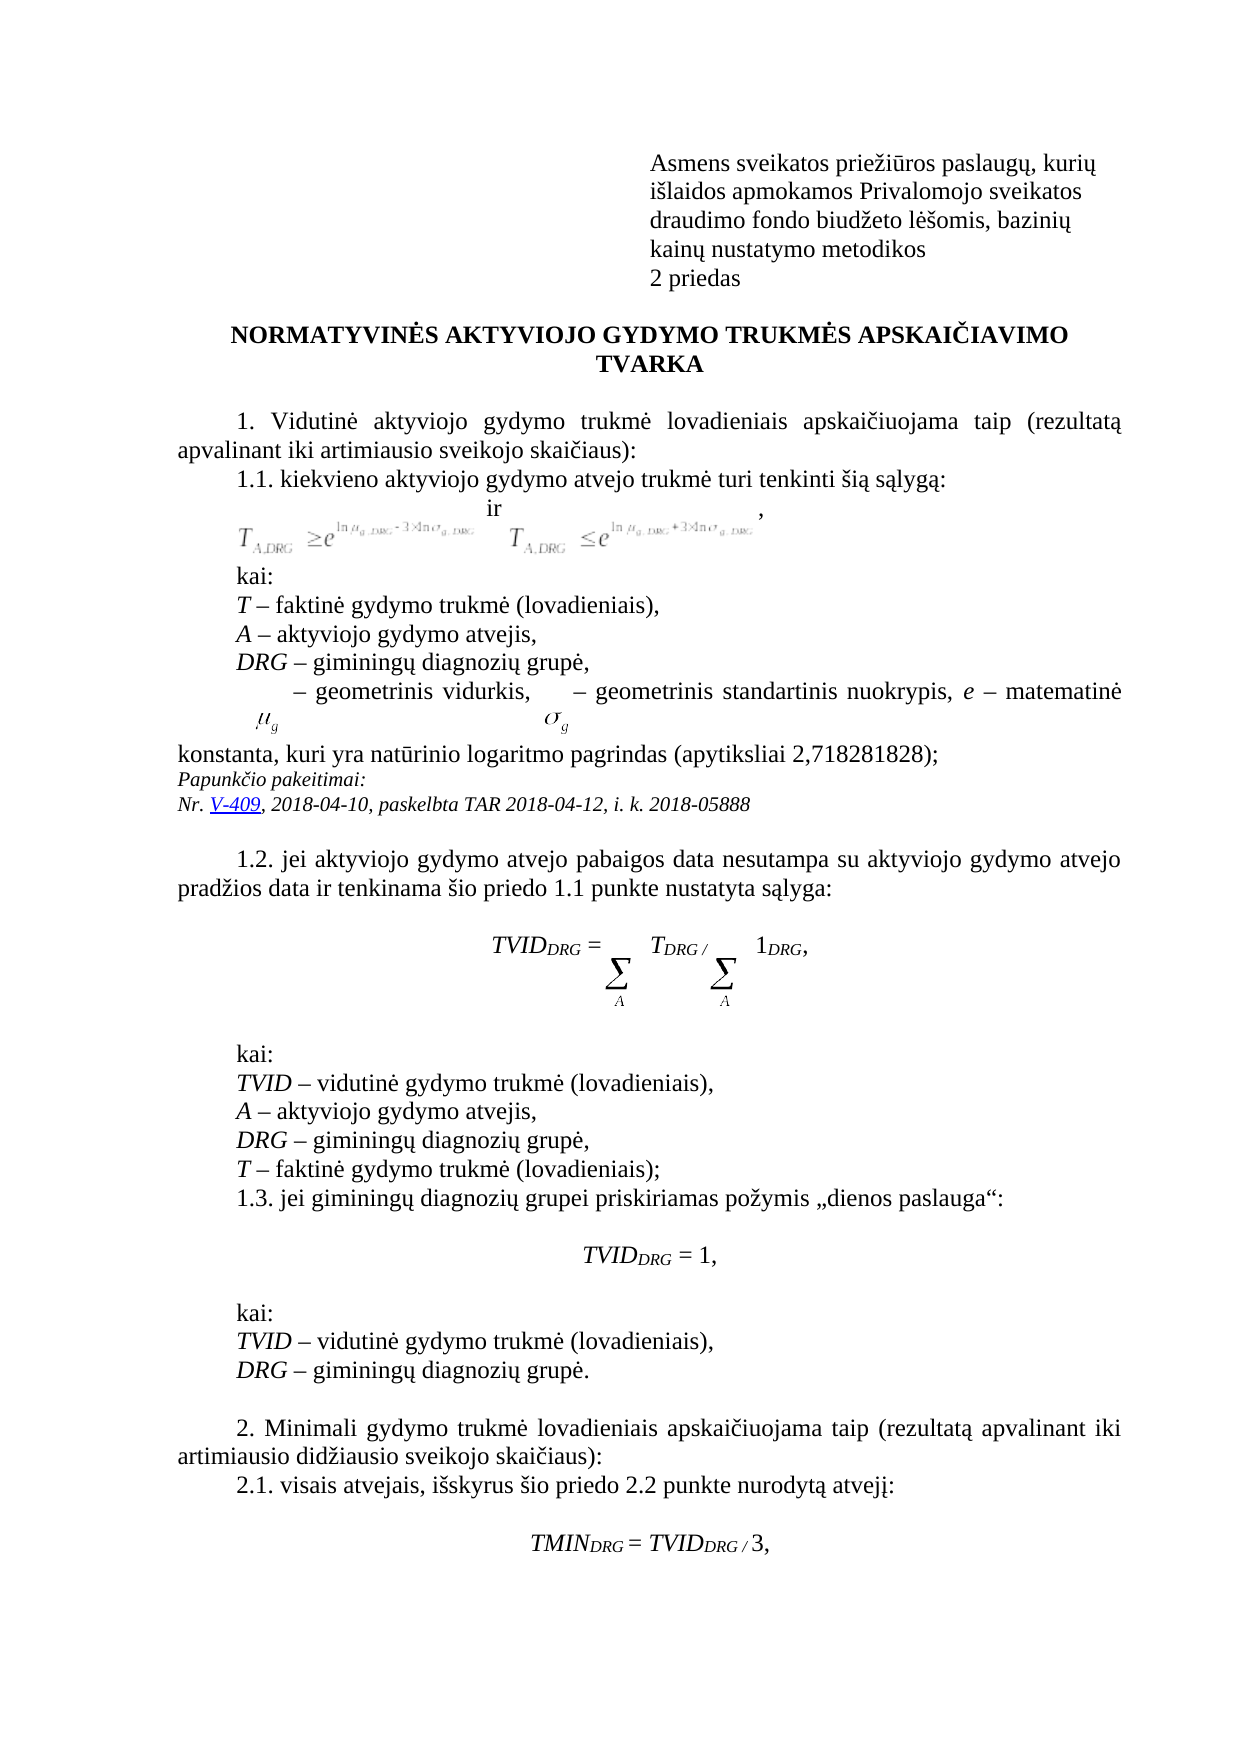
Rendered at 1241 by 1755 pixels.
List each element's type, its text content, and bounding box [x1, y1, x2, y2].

text TVIDDRG =TDRG /1DRG, [177, 931, 1122, 1010]
text T – faktinė gydymo trukmė (lovadieniais), [236, 590, 1122, 619]
text 1.1. kiekvieno aktyviojo gydymo atvejo trukmė turi tenkinti šią sąlygą: [236, 464, 1122, 493]
text DRG – giminingų diagnozių grupė. [177, 1355, 1122, 1384]
text 2 priedas [649, 263, 1122, 291]
text Papunkčio pakeitimai: [177, 767, 1122, 791]
text Nr. V-409, 2018-04-10, paskelbta TAR 2018-04-12, i. k. 2018-05888 [177, 791, 1122, 816]
text Asmens sveikatos priežiūros paslaugų, kurių išlaidos apmokamos Privalomojo sveikatos draudimo fondo biudžeto lėšomis, bazinių kainų nustatymo metodikos [649, 148, 1122, 263]
text ir , [236, 493, 1122, 561]
text kai: [236, 561, 1122, 590]
text NORMATYVINĖS AKTYVIOJO GYDYMO TRUKMĖS APSKAIČIAVIMO TVARKA [177, 320, 1122, 378]
text TVID – vidutinė gydymo trukmė (lovadieniais), [177, 1326, 1122, 1355]
text 1.2. jei aktyviojo gydymo atvejo pabaigos data nesutampa su aktyviojo gydymo atvejo pradžios data ir tenkinama šio priedo 1.1 punkte nustatyta sąlyga: [177, 844, 1122, 902]
text TMINDRG = TVIDDRG / 3, [177, 1528, 1122, 1556]
text 1.3. jei giminingų diagnozių grupei priskiriamas požymis „dienos paslauga“: [177, 1183, 1122, 1211]
text TVID – vidutinė gydymo trukmė (lovadieniais), [177, 1068, 1122, 1096]
text DRG – giminingų diagnozių grupė, [236, 647, 1122, 676]
text kai: [177, 1039, 1122, 1068]
text 2.1. visais atvejais, išskyrus šio priedo 2.2 punkte nurodytą atvejį: [177, 1470, 1122, 1499]
text kai: [177, 1298, 1122, 1326]
text TVIDDRG = 1, [177, 1240, 1122, 1269]
text DRG – giminingų diagnozių grupė, [177, 1125, 1122, 1154]
text – geometrinis vidurkis, – geometrinis standartinis nuokrypis, e – matematinė konstanta, kuri yra natūrinio logaritmo pagrindas (apytiksliai 2,718281828); [177, 676, 1122, 767]
text T – faktinė gydymo trukmė (lovadieniais); [177, 1154, 1122, 1183]
text 2. Minimali gydymo trukmė lovadieniais apskaičiuojama taip (rezultatą apvalinant iki artimiausio didžiausio sveikojo skaičiaus): [177, 1413, 1122, 1470]
text A – aktyviojo gydymo atvejis, [177, 1096, 1122, 1125]
text A – aktyviojo gydymo atvejis, [236, 619, 1122, 647]
text 1. Vidutinė aktyviojo gydymo trukmė lovadieniais apskaičiuojama taip (rezultatą apvalinant iki artimiausio sveikojo skaičiaus): [177, 406, 1122, 464]
